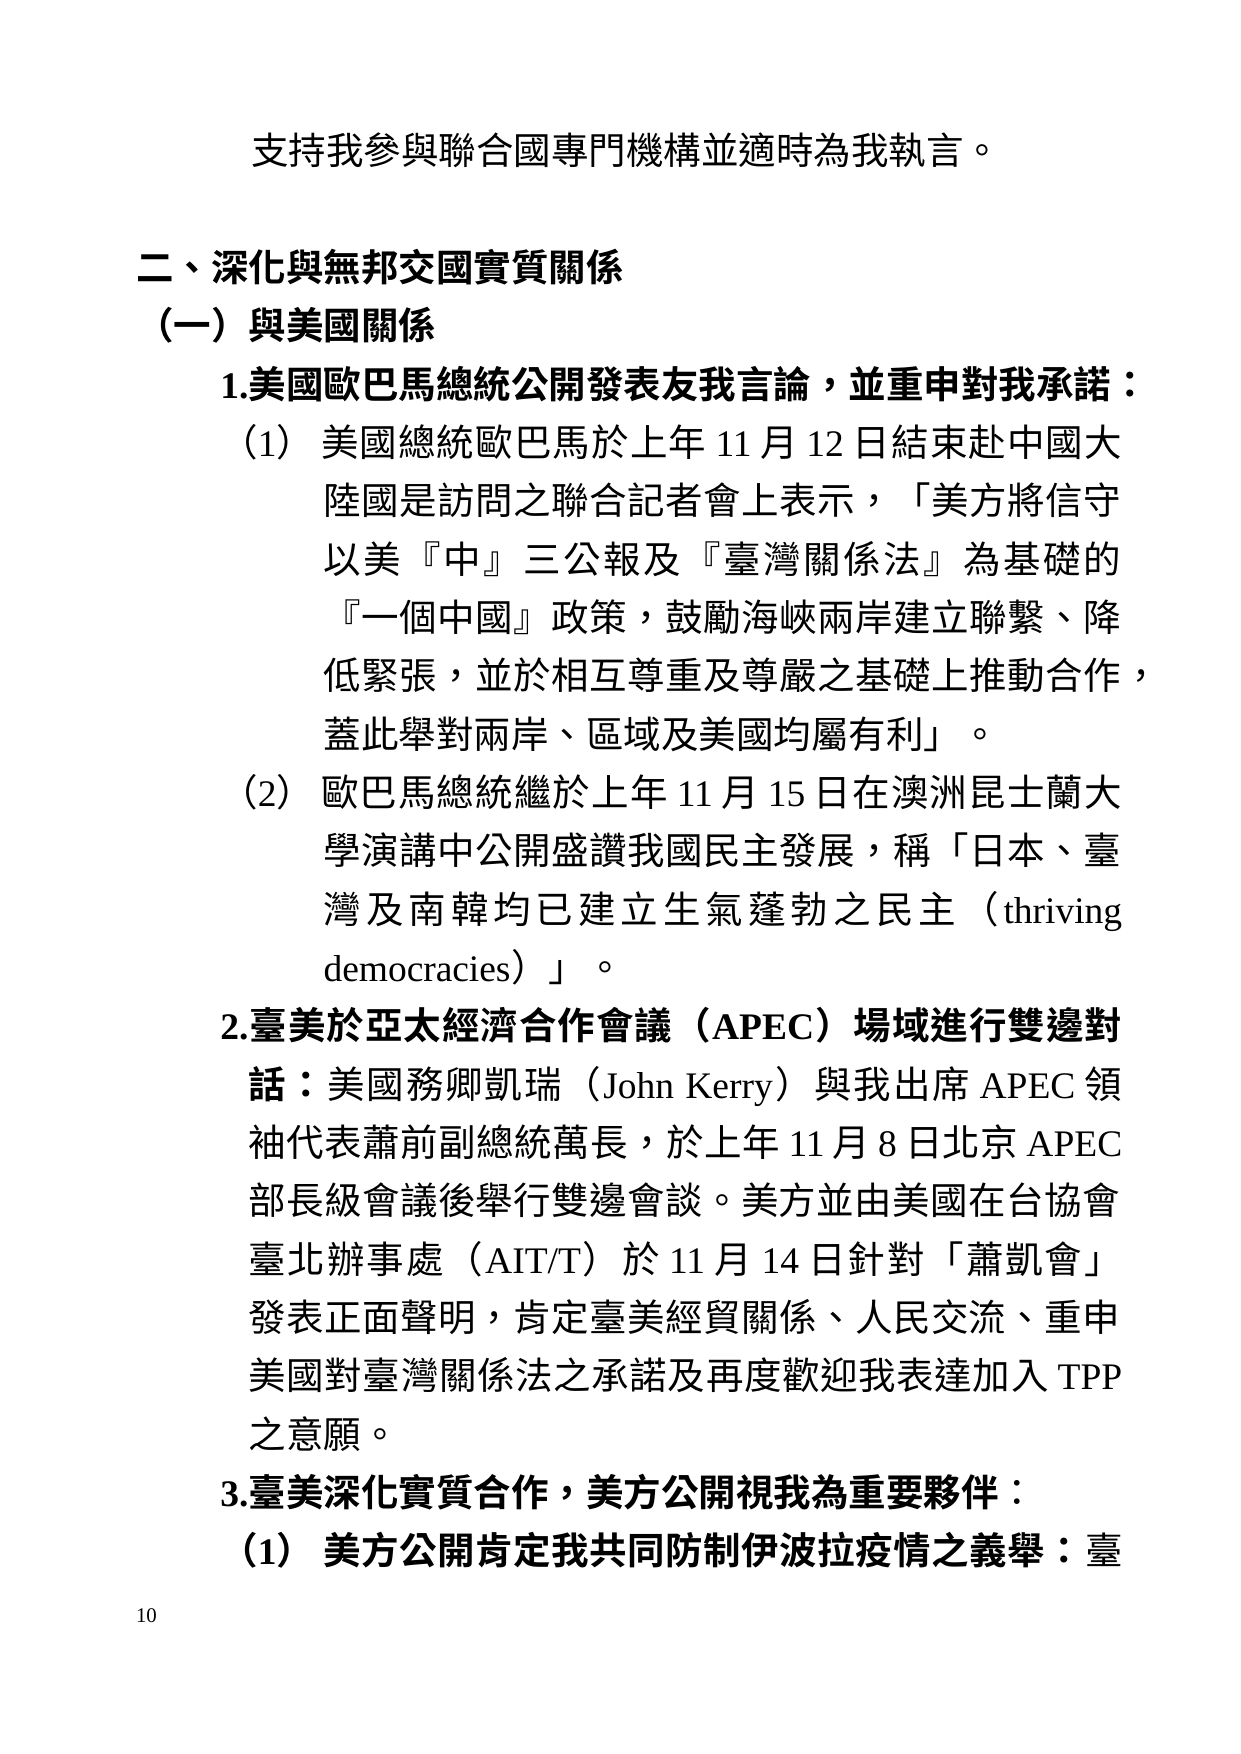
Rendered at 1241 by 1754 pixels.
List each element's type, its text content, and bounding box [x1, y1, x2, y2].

text （1） 美方公開肯定我共同防制伊波拉疫情之義舉：臺美針對伊波拉疫情在醫療訓練及抗疫資訊上保持密切交流。AIT/T處長馬啟思（Christopher Marut）於我捐贈10萬件個人防疫裝備之捐贈儀式上，公開發表聲明肯定我國義舉；我並於上年12月4日捐贈100萬美元予美國「疾管局基金會」（CDC Foundation）以共同防制伊波拉疫情。 [220, 1518, 1122, 1576]
text （一）與美國關係 [136, 293, 1122, 351]
text 1.美國歐巴馬總統公開發表友我言論，並重申對我承諾： [220, 351, 1122, 410]
text （1） 美國總統歐巴馬於上年11月12日結束赴中國大陸國是訪問之聯合記者會上表示，「美方將信守以美『中』三公報及『臺灣關係法』為基礎的『一個中國』政策，鼓勵海峽兩岸建立聯繫、降低緊張，並於相互尊重及尊嚴之基礎上推動合作，蓋此舉對兩岸、區域及美國均屬有利」。 [220, 410, 1122, 760]
text 3.臺美深化實質合作，美方公開視我為重要夥伴： [220, 1460, 1122, 1518]
text 2.臺美於亞太經濟合作會議（APEC）場域進行雙邊對話：美國務卿凱瑞（John Kerry）與我出席APEC領袖代表蕭前副總統萬長，於上年11月8日北京APEC部長級會議後舉行雙邊會談。美方並由美國在台協會臺北辦事處（AIT/T）於11月14日針對「蕭凱會」發表正面聲明，肯定臺美經貿關係、人民交流、重申美國對臺灣關係法之承諾及再度歡迎我表達加入TPP之意願。 [220, 993, 1122, 1460]
text 支持我參與聯合國專門機構並適時為我執言。 [251, 118, 1134, 176]
subtitle 二、深化與無邦交國實質關係 [136, 235, 1122, 293]
text （2） 歐巴馬總統繼於上年11月15日在澳洲昆士蘭大學演講中公開盛讚我國民主發展，稱「日本、臺灣及南韓均已建立生氣蓬勃之民主（thriving democracies）」。 [220, 760, 1122, 993]
